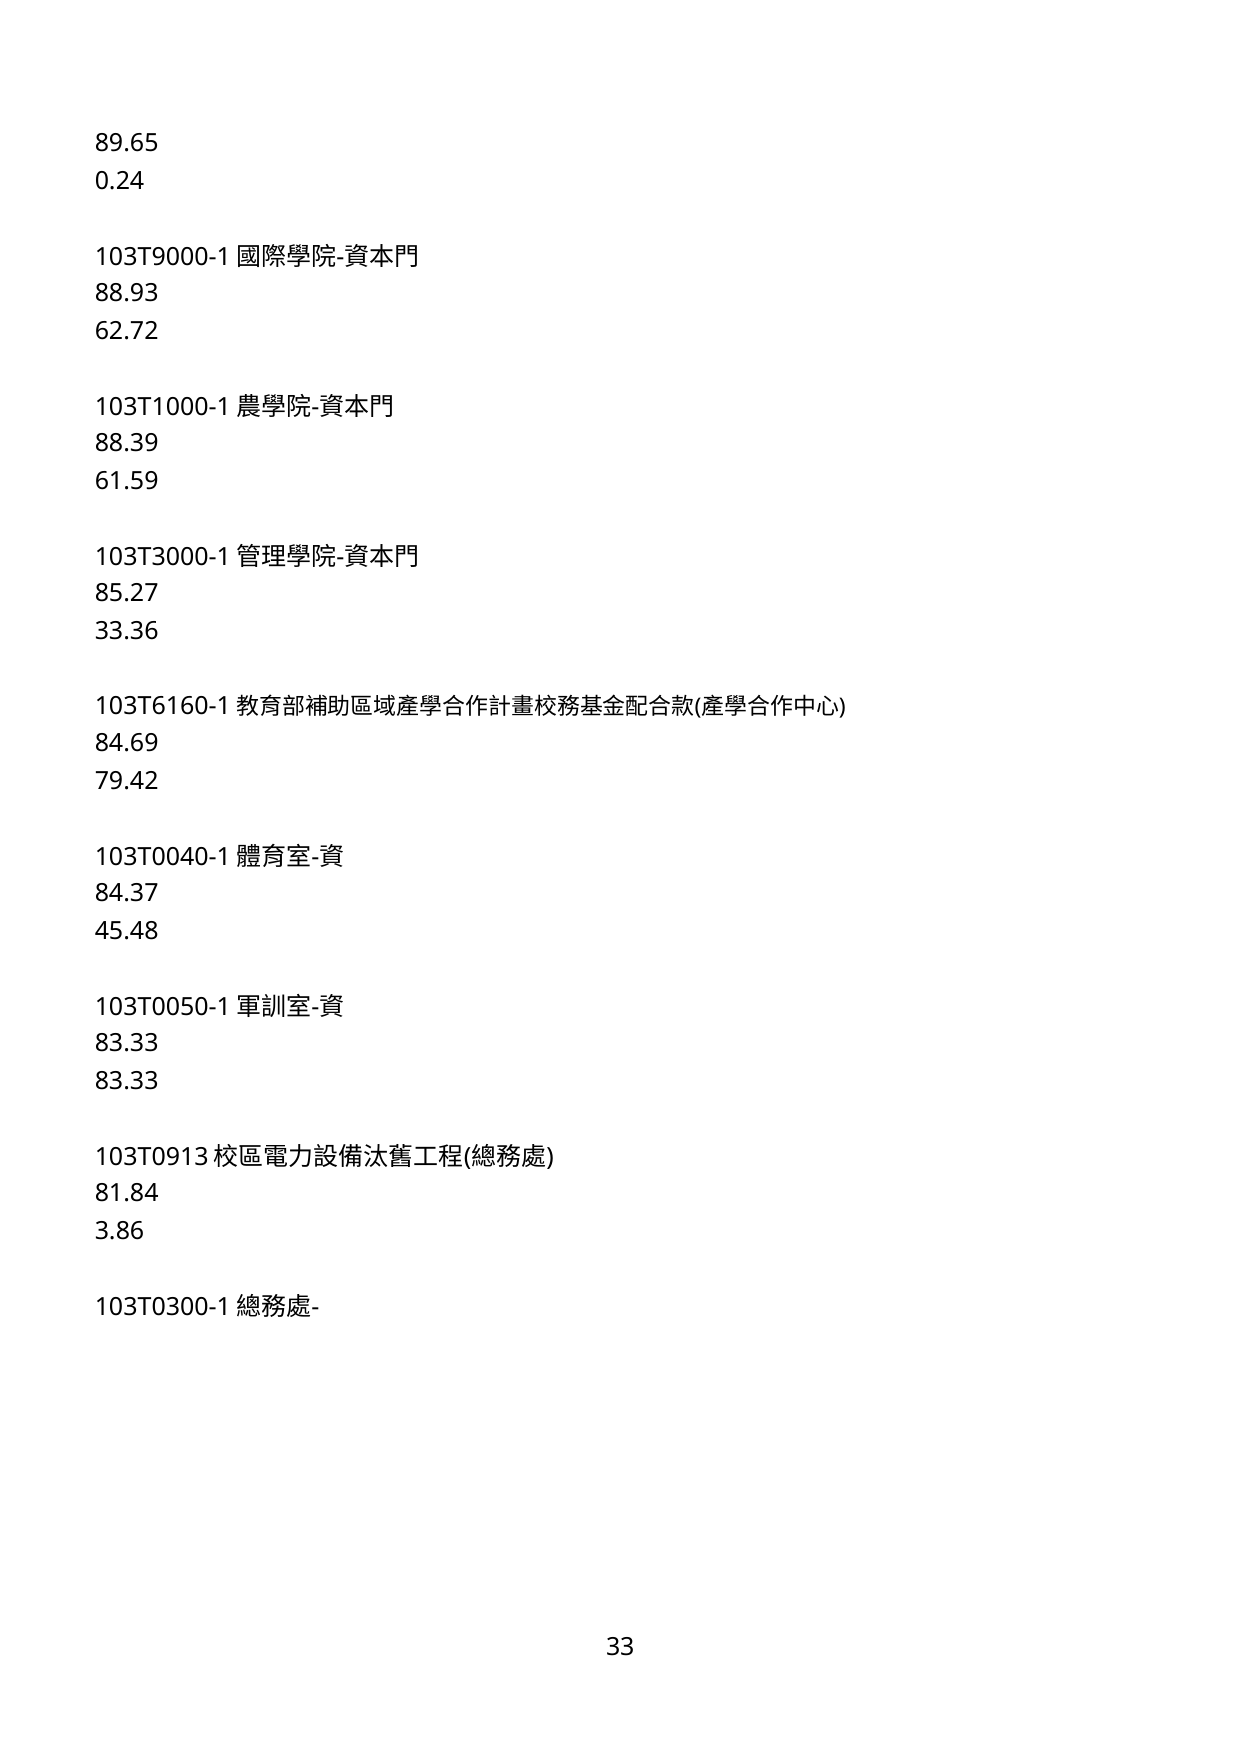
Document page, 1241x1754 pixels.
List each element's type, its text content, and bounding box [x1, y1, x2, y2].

text 0.24 [94, 161, 1146, 198]
text 103T0300-1總務處- [94, 1286, 1146, 1323]
text 84.69 [94, 723, 1146, 761]
text 83.33 [94, 1023, 1146, 1061]
text 45.48 [94, 911, 1146, 948]
text 79.42 [94, 761, 1146, 798]
text 81.84 [94, 1173, 1146, 1211]
text 103T1000-1農學院-資本門 [94, 386, 1146, 423]
text 103T6160-1教育部補助區域產學合作計畫校務基金配合款(產學合作中心) [94, 686, 1146, 723]
text 103T0040-1體育室-資 [94, 836, 1146, 873]
text 33.36 [94, 611, 1146, 648]
text 103T9000-1國際學院-資本門 [94, 236, 1146, 273]
text 89.65 [94, 123, 1146, 161]
text 3.86 [94, 1211, 1146, 1248]
text 84.37 [94, 873, 1146, 911]
text 62.72 [94, 311, 1146, 348]
text 83.33 [94, 1061, 1146, 1098]
text 103T3000-1管理學院-資本門 [94, 536, 1146, 573]
text 103T0913校區電力設備汰舊工程(總務處) [94, 1136, 1146, 1173]
text 88.93 [94, 273, 1146, 311]
text 103T0050-1軍訓室-資 [94, 986, 1146, 1023]
text 61.59 [94, 461, 1146, 498]
text 85.27 [94, 573, 1146, 611]
text 88.39 [94, 423, 1146, 461]
